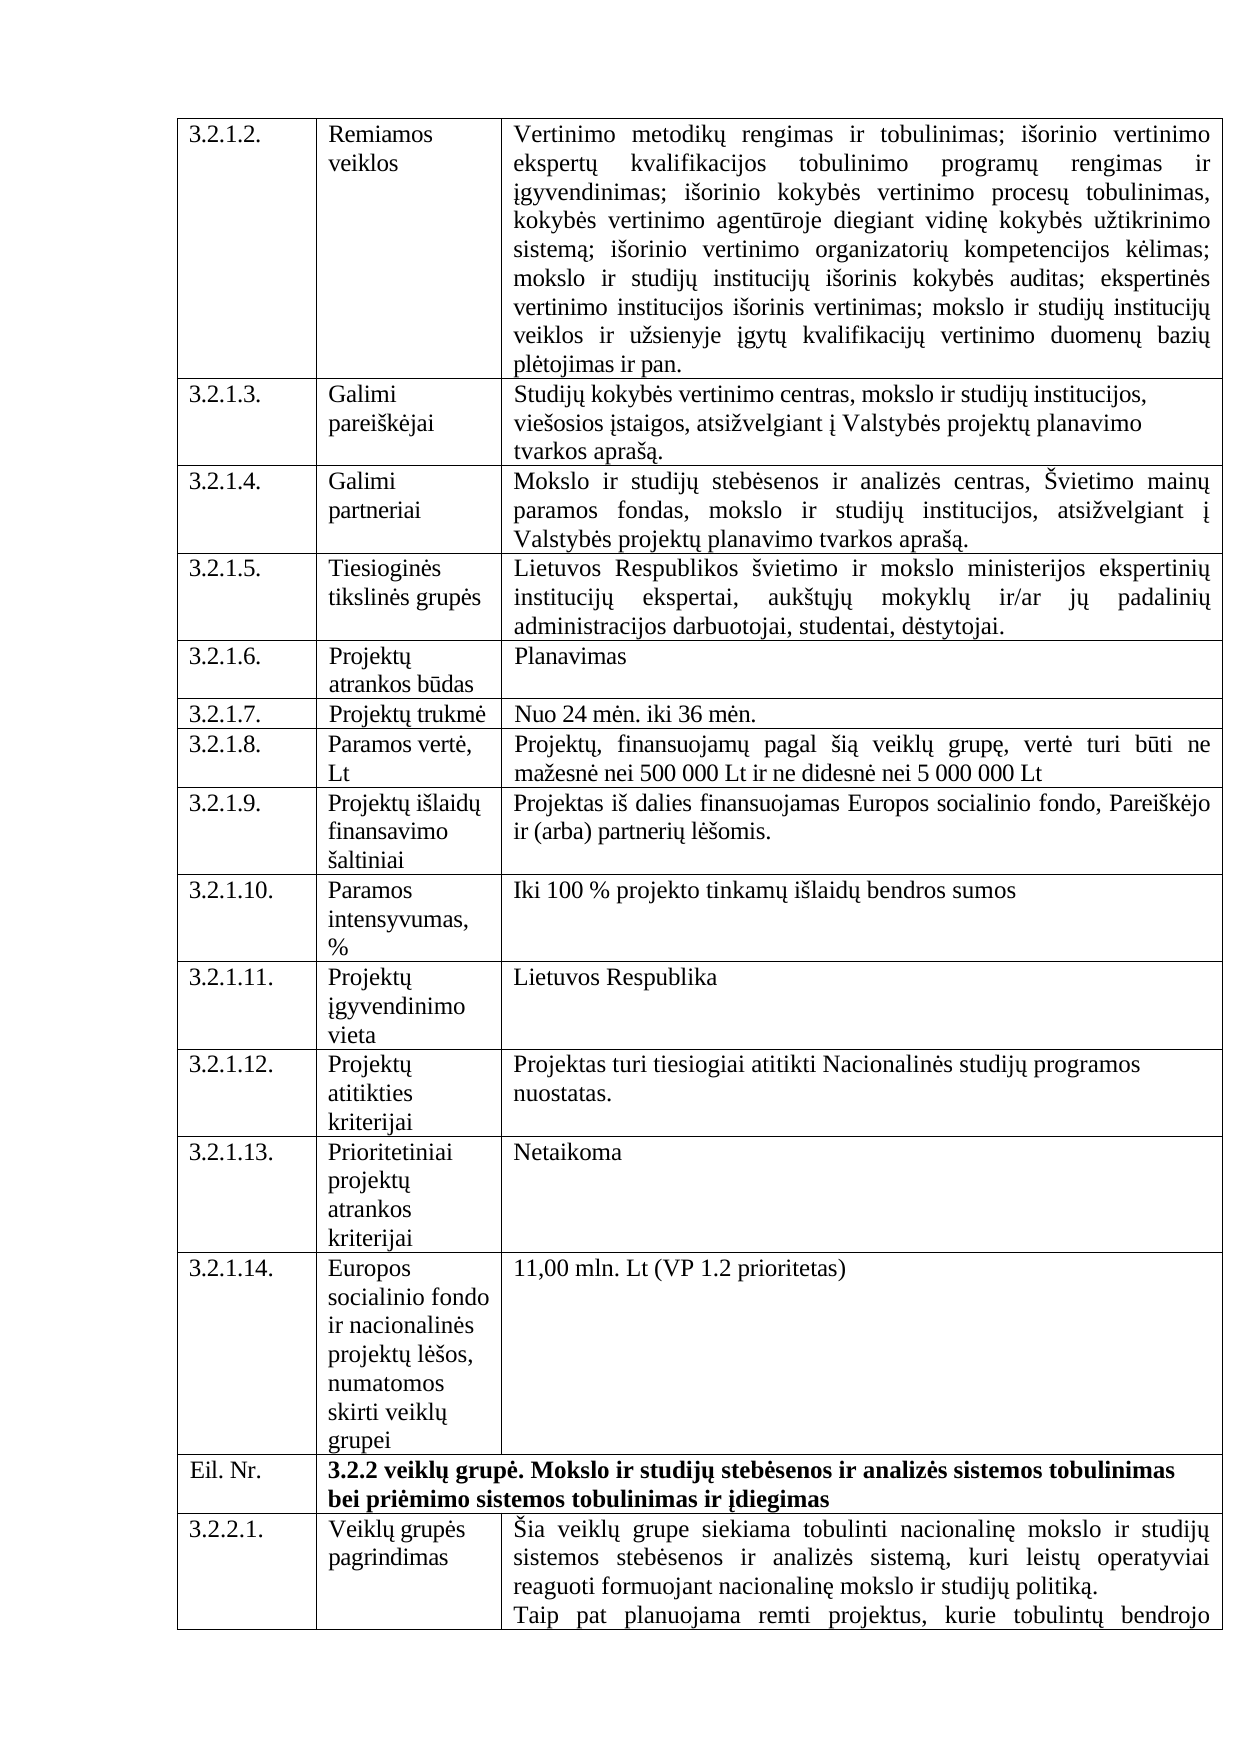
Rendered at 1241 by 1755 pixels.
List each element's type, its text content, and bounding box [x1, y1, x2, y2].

table_cell Iki 100 % projekto tinkamų išlaidų bendros sumos [502, 875, 1222, 961]
table_cell Projektų išlaidų finansavimo šaltiniai [317, 788, 501, 874]
table_cell Mokslo ir studijų stebėsenos ir analizės centras, Švietimo mainų paramos fondas, mokslo ir studijų institucijos, atsižvelgiant į Valstybės projektų planavimo tvarkos aprašą. [502, 466, 1222, 552]
table_cell Lietuvos Respublikos švietimo ir mokslo ministerijos ekspertinių institucijų ekspertai, aukštųjų mokyklų ir/ar jų padalinių administracijos darbuotojai, studentai, dėstytojai. [502, 554, 1222, 640]
table_cell 3.2.1.7. [178, 699, 316, 728]
table_cell Šia veiklų grupe siekiama tobulinti nacionalinę mokslo ir studijų sistemos stebėsenos ir analizės sistemą, kuri leistų operatyviai reaguoti formuojant nacionalinę mokslo ir studijų politiką. Taip pat planuojama remti projektus, kurie tobulintų bendrojo [502, 1514, 1222, 1629]
table_cell 3.2.1.5. [178, 554, 316, 640]
table_cell Galimi partneriai [317, 466, 501, 552]
table_cell 3.2.1.14. [178, 1253, 316, 1454]
table_cell Remiamos veiklos [317, 119, 501, 378]
table_cell 3.2.2 veiklų grupė. Mokslo ir studijų stebėsenos ir analizės sistemos tobulinimas bei priėmimo sistemos tobulinimas ir įdiegimas [317, 1455, 1222, 1513]
table_cell Tiesioginės tikslinės grupės [317, 554, 501, 640]
table_cell Nuo 24 mėn. iki 36 mėn. [502, 699, 1222, 728]
table_cell 3.2.1.6. [178, 641, 316, 698]
table_cell 3.2.1.10. [178, 875, 316, 961]
table_cell Lietuvos Respublika [502, 962, 1222, 1048]
table_cell Paramos intensyvumas, % [317, 875, 501, 961]
table_cell 3.2.1.9. [178, 788, 316, 874]
table_cell Projektų, finansuojamų pagal šią veiklų grupę, vertė turi būti ne mažesnė nei 500 000 Lt ir ne didesnė nei 5 000 000 Lt [502, 729, 1222, 787]
table_cell 3.2.1.11. [178, 962, 316, 1048]
table_cell 3.2.1.2. [178, 119, 316, 378]
table_cell Planavimas [502, 641, 1222, 698]
table_cell Projektų atitikties kriterijai [317, 1050, 501, 1136]
table_cell Paramos vertė, Lt [317, 729, 501, 787]
table_cell Projektas turi tiesiogiai atitikti Nacionalinės studijų programos nuostatas. [502, 1050, 1222, 1136]
table_cell 3.2.1.4. [178, 466, 316, 552]
table_cell Vertinimo metodikų rengimas ir tobulinimas; išorinio vertinimo ekspertų kvalifikacijos tobulinimo programų rengimas ir įgyvendinimas; išorinio kokybės vertinimo procesų tobulinimas, kokybės vertinimo agentūroje diegiant vidinę kokybės užtikrinimo sistemą; išorinio vertinimo organizatorių kompetencijos kėlimas; mokslo ir studijų institucijų išorinis kokybės auditas; ekspertinės vertinimo institucijos išorinis vertinimas; mokslo ir studijų institucijų veiklos ir užsienyje įgytų kvalifikacijų vertinimo duomenų bazių plėtojimas ir pan. [502, 119, 1222, 378]
table_cell 3.2.1.13. [178, 1137, 316, 1252]
table_cell Projektų įgyvendinimo vieta [317, 962, 501, 1048]
table_cell 3.2.1.12. [178, 1050, 316, 1136]
table_cell Studijų kokybės vertinimo centras, mokslo ir studijų institucijos, viešosios įstaigos, atsižvelgiant į Valstybės projektų planavimo tvarkos aprašą. [502, 379, 1222, 465]
table_cell Netaikoma [502, 1137, 1222, 1252]
table_cell Europos socialinio fondo ir nacionalinės projektų lėšos, numatomos skirti veiklų grupei [317, 1253, 501, 1454]
table_cell Veiklų grupės pagrindimas [317, 1514, 501, 1629]
table_cell 3.2.1.3. [178, 379, 316, 465]
table_cell 11,00 mln. Lt (VP 1.2 prioritetas) [502, 1253, 1222, 1454]
table_cell 3.2.2.1. [178, 1514, 316, 1629]
table_cell Projektų trukmė [317, 699, 501, 728]
table_cell Galimi pareiškėjai [317, 379, 501, 465]
table_cell 3.2.1.8. [178, 729, 316, 787]
table_cell Projektas iš dalies finansuojamas Europos socialinio fondo, Pareiškėjo ir (arba) partnerių lėšomis. [502, 788, 1222, 874]
table_cell Prioritetiniai projektų atrankos kriterijai [317, 1137, 501, 1252]
table_cell Eil. Nr. [178, 1455, 316, 1513]
table_cell Projektų atrankos būdas [317, 641, 501, 698]
